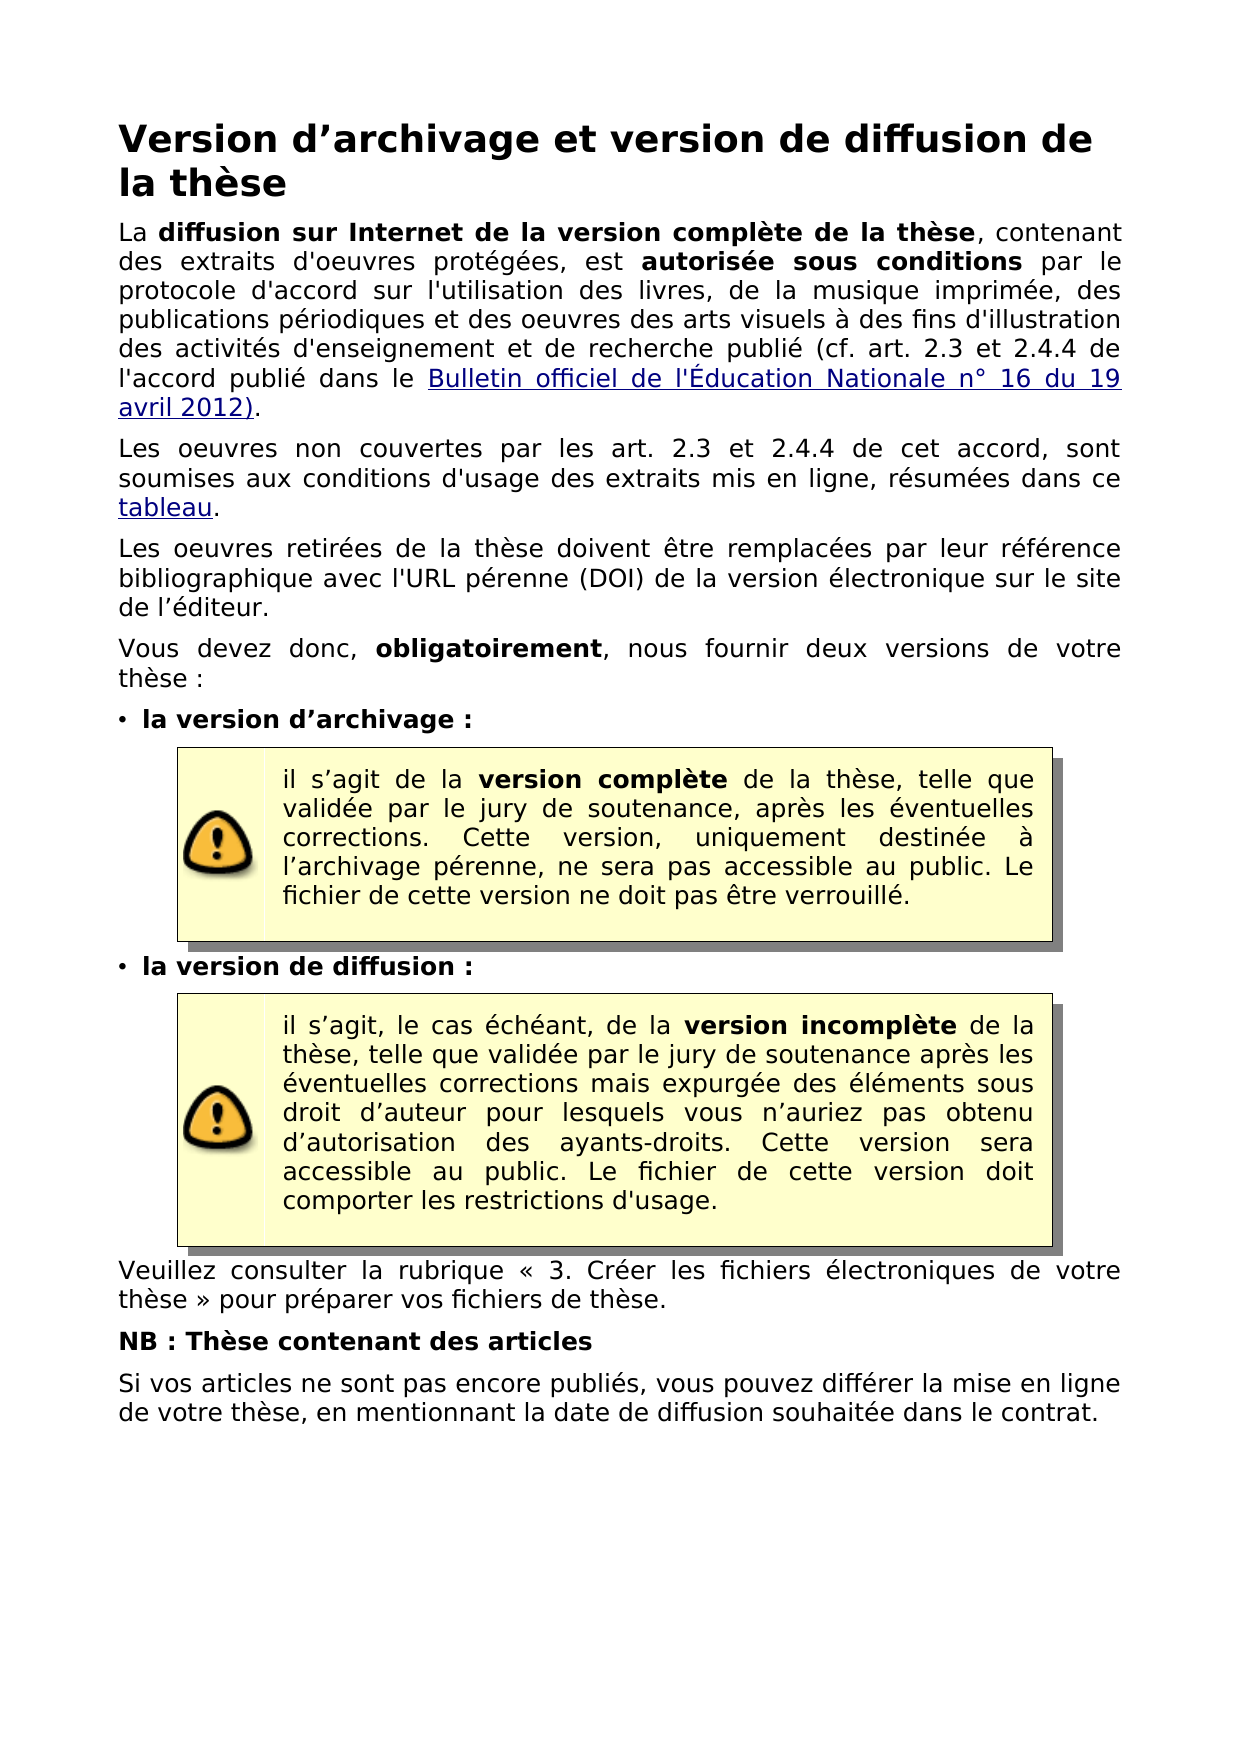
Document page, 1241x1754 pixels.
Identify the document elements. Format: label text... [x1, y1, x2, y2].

text Si vos articles ne sont pas encore publiés, vous pouvez différer la mise en ligne de votre thèse, en mentionnant la date de diffusion souhaitée dans le contrat. [118, 1369, 1122, 1427]
text Les oeuvres non couvertes par les art. 2.3 et 2.4.4 de cet accord, sont soumises aux conditions d'usage des extraits mis en ligne, résumées dans ce tableau. [118, 434, 1122, 522]
text La diffusion sur Internet de la version complète de la thèse, contenant des extraits d'oeuvres protégées, est autorisée sous conditions par le protocole d'accord sur l'utilisation des livres, de la musique imprimée, des publications périodiques et des oeuvres des arts visuels à des fins d'illustration des activités d'enseignement et de recherche publié (cf. art. 2.3 et 2.4.4 de l'accord publié dans le Bulletin officiel de l'Éducation Nationale n° 16 du 19 avril 2012). [118, 218, 1122, 422]
text Les oeuvres retirées de la thèse doivent être remplacées par leur référence bibliographique avec l'URL pérenne (DOI) de la version électronique sur le site de l’éditeur. [118, 534, 1122, 622]
table_header [178, 748, 264, 941]
picture [183, 806, 259, 882]
picture [183, 1082, 259, 1157]
table_header il s’agit de la version complète de la thèse, telle que validée par le jury de soutenance, après les éventuelles corrections. Cette version, uniquement destinée à l’archivage pérenne, ne sera pas accessible au public. Le fichier de cette version ne doit pas être verrouillé. [265, 748, 1052, 941]
text Veuillez consulter la rubrique « 3. Créer les fichiers électroniques de votre thèse » pour préparer vos fichiers de thèse. [118, 1256, 1122, 1314]
text NB : Thèse contenant des articles [118, 1327, 1122, 1356]
subtitle Version d’archivage et version de diffusion de la thèse [118, 118, 1122, 205]
text Vous devez donc, obligatoirement, nous fournir deux versions de votre thèse : [118, 634, 1122, 693]
table_header [178, 994, 264, 1246]
list la version de diffusion : [118, 952, 1122, 981]
table_header il s’agit, le cas échéant, de la version incomplète de la thèse, telle que validée par le jury de soutenance après les éventuelles corrections mais expurgée des éléments sous droit d’auteur pour lesquels vous n’auriez pas obtenu d’autorisation des ayants-droits. Cette version sera accessible au public. Le fichier de cette version doit comporter les restrictions d'usage. [265, 994, 1052, 1246]
list la version d’archivage : [118, 705, 1122, 734]
